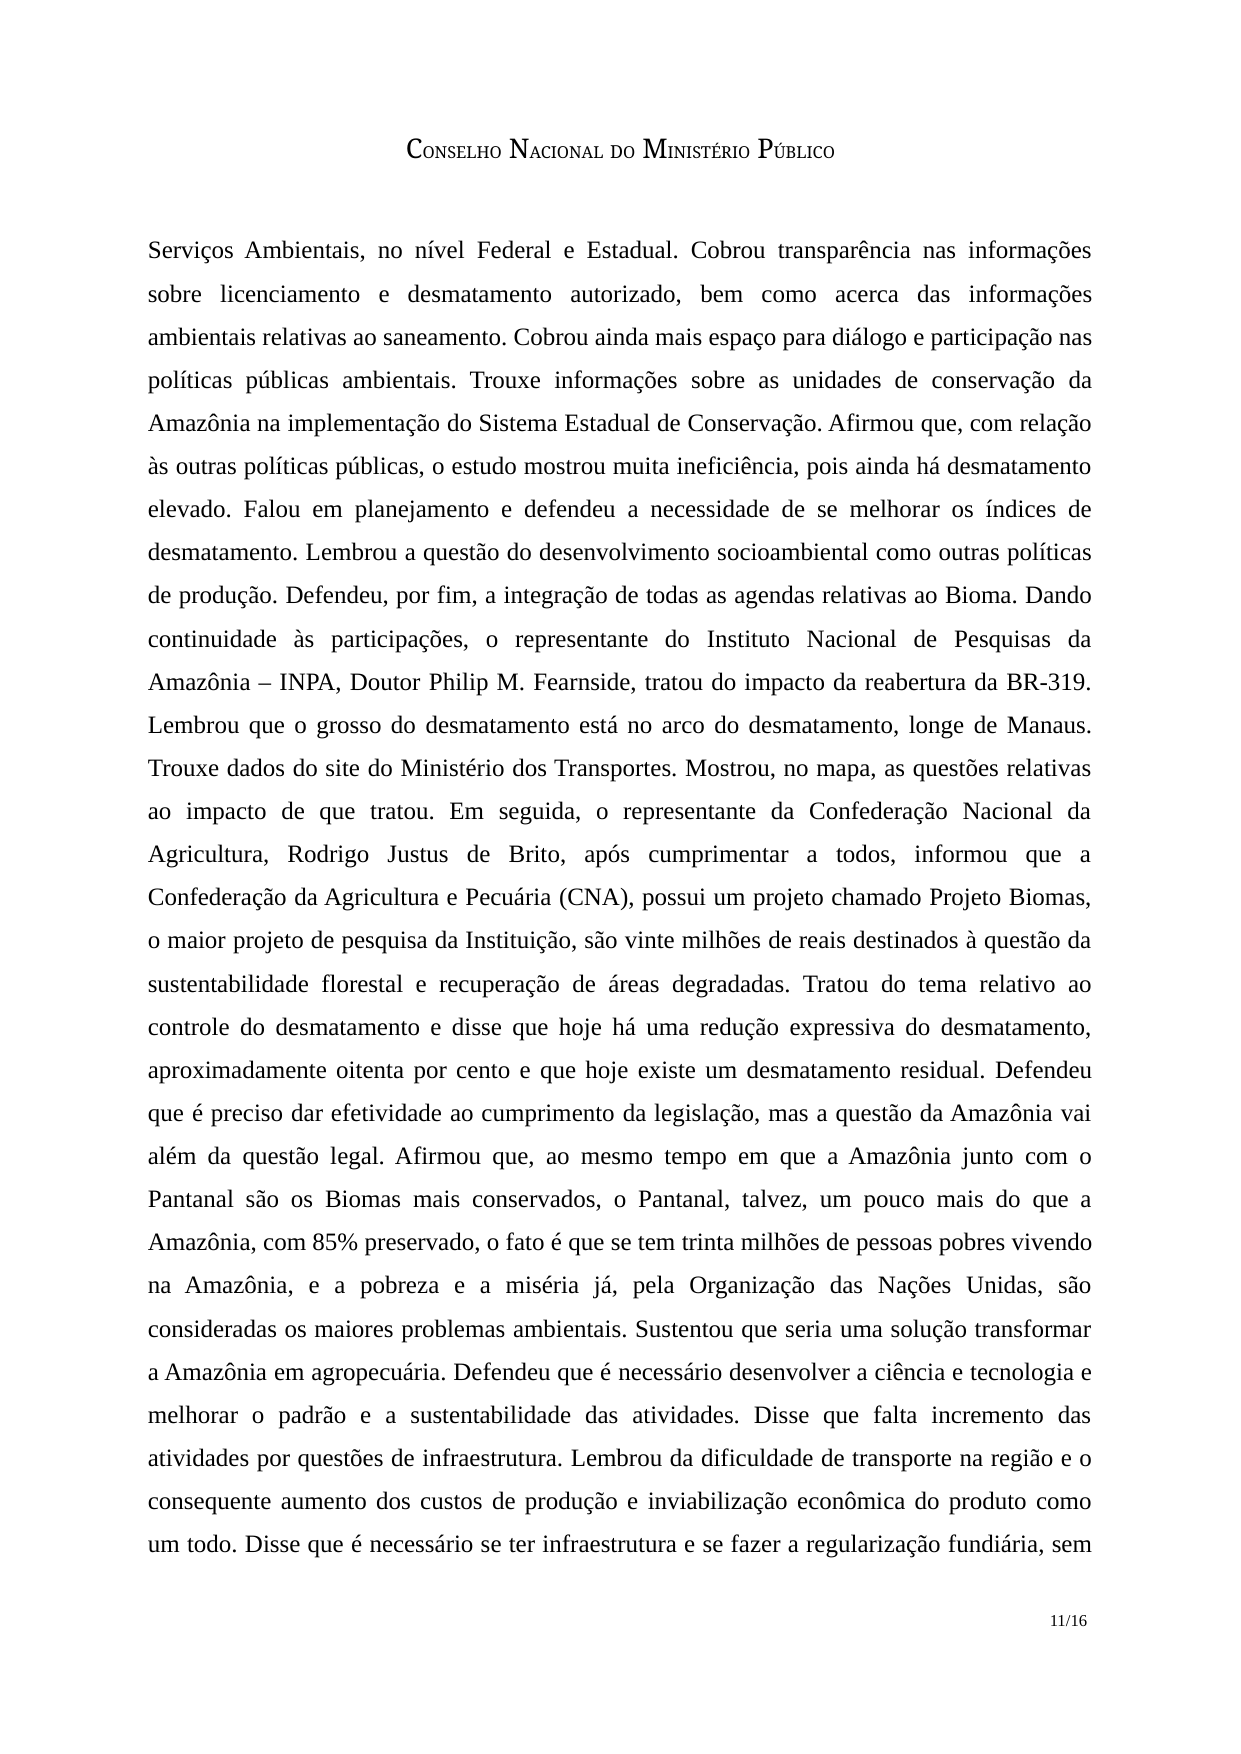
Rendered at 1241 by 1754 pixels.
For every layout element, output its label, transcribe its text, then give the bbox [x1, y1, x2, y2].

text Serviços Ambientais, no nível Federal e Estadual. Cobrou transparência nas informações sobre licenciamento e desmatamento autorizado, bem como acerca das informações ambientais relativas ao saneamento. Cobrou ainda mais espaço para diálogo e participação nas políticas públicas ambientais. Trouxe informações sobre as unidades de conservação da Amazônia na implementação do Sistema Estadual de Conservação. Afirmou que, com relação às outras políticas públicas, o estudo mostrou muita ineficiência, pois ainda há desmatamento elevado. Falou em planejamento e defendeu a necessidade de se melhorar os índices de desmatamento. Lembrou a questão do desenvolvimento socioambiental como outras políticas de produção. Defendeu, por fim, a integração de todas as agendas relativas ao Bioma. Dando continuidade às participações, o representante do Instituto Nacional de Pesquisas da Amazônia – INPA, Doutor Philip M. Fearnside, tratou do impacto da reabertura da BR-319. Lembrou que o grosso do desmatamento está no arco do desmatamento, longe de Manaus. Trouxe dados do site do Ministério dos Transportes. Mostrou, no mapa, as questões relativas ao impacto de que tratou. Em seguida, o representante da Confederação Nacional da Agricultura, Rodrigo Justus de Brito, após cumprimentar a todos, informou que a Confederação da Agricultura e Pecuária (CNA), possui um projeto chamado Projeto Biomas, o maior projeto de pesquisa da Instituição, são vinte milhões de reais destinados à questão da sustentabilidade florestal e recuperação de áreas degradadas. Tratou do tema relativo ao controle do desmatamento e disse que hoje há uma redução expressiva do desmatamento, aproximadamente oitenta por cento e que hoje existe um desmatamento residual. Defendeu que é preciso dar efetividade ao cumprimento da legislação, mas a questão da Amazônia vai além da questão legal. Afirmou que, ao mesmo tempo em que a Amazônia junto com o Pantanal são os Biomas mais conservados, o Pantanal, talvez, um pouco mais do que a Amazônia, com 85% preservado, o fato é que se tem trinta milhões de pessoas pobres vivendo na Amazônia, e a pobreza e a miséria já, pela Organização das Nações Unidas, são consideradas os maiores problemas ambientais. Sustentou que seria uma solução transformar a Amazônia em agropecuária. Defendeu que é necessário desenvolver a ciência e tecnologia e melhorar o padrão e a sustentabilidade das atividades. Disse que falta incremento das atividades por questões de infraestrutura. Lembrou da dificuldade de transporte na região e o consequente aumento dos custos de produção e inviabilização econômica do produto como um todo. Disse que é necessário se ter infraestrutura e se fazer a regularização fundiária, sem [148, 236, 1093, 1558]
